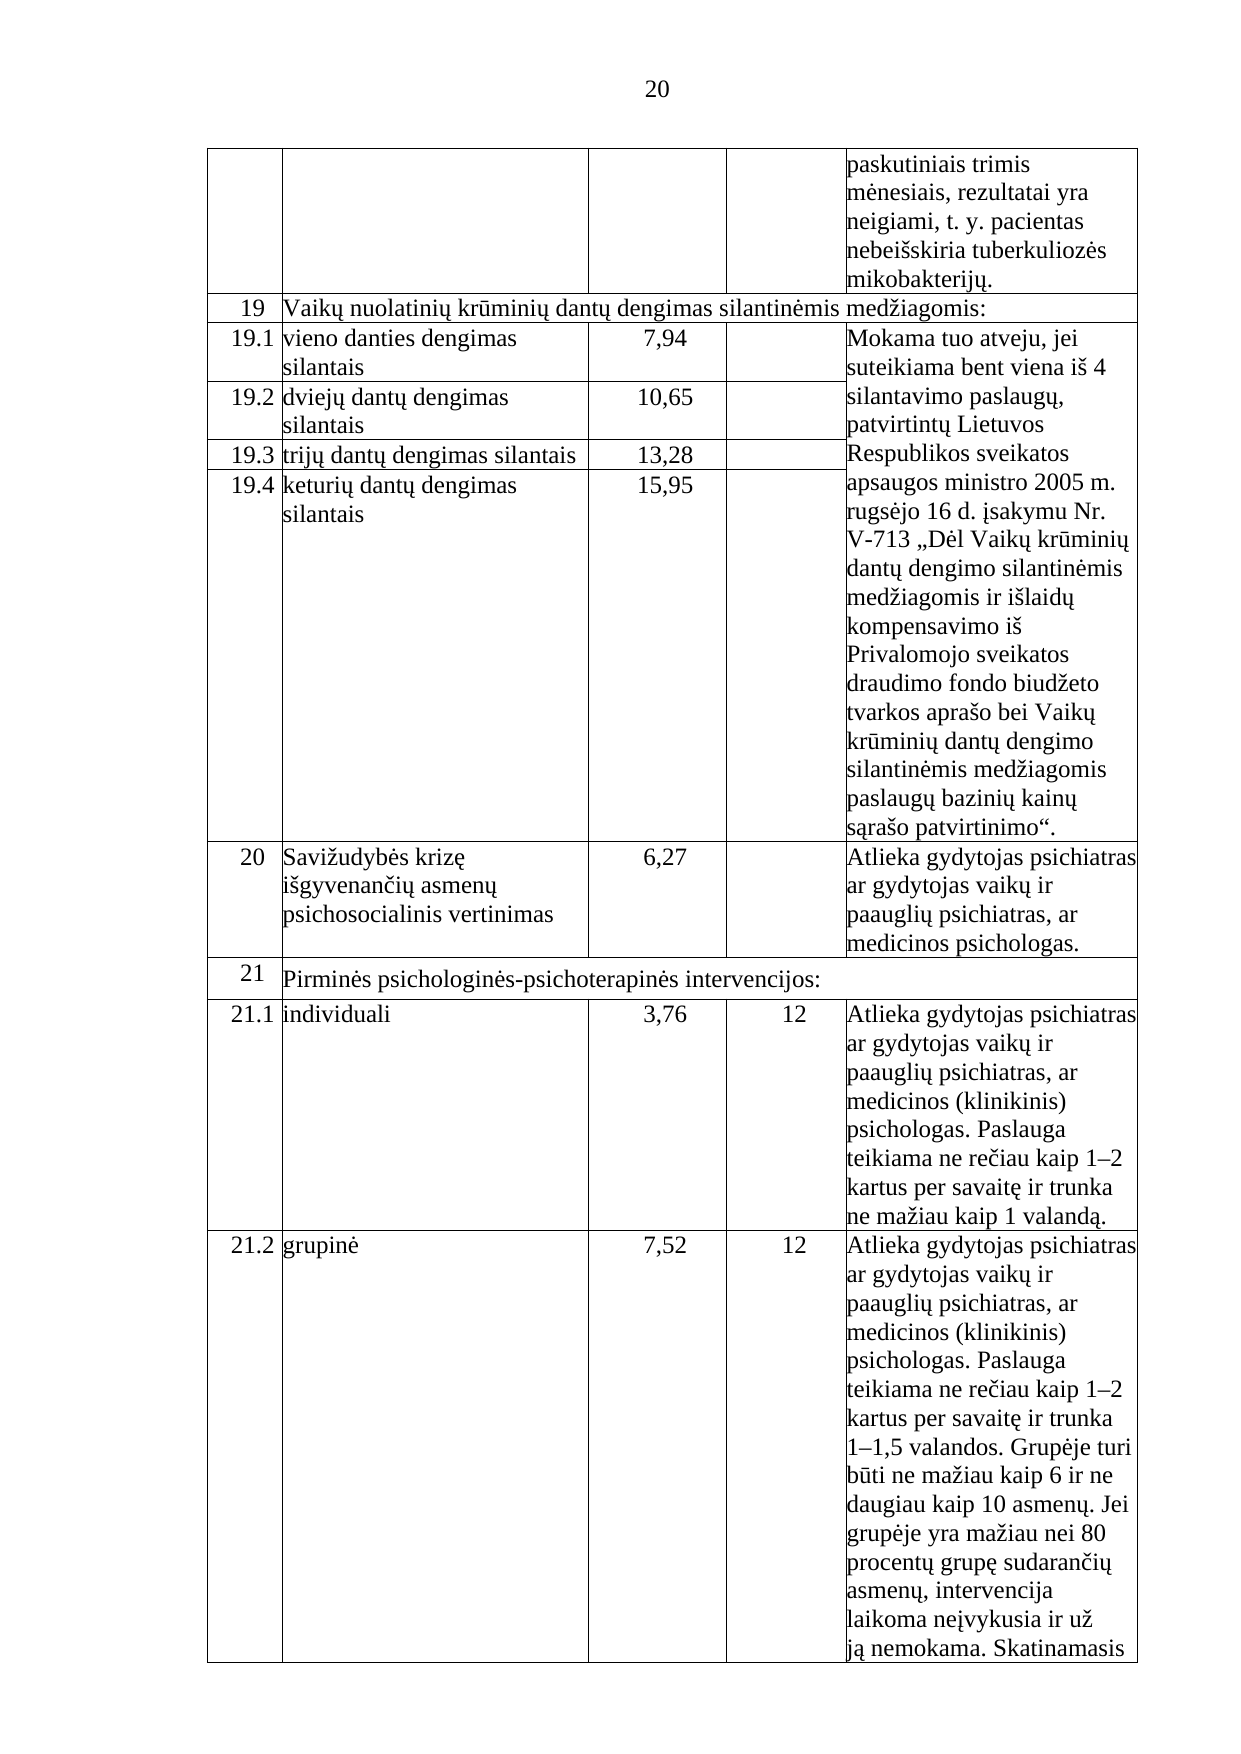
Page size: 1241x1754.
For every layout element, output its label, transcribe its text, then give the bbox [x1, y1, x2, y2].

table_cell individuali [283, 1000, 588, 1229]
table_cell 13,28 [589, 440, 726, 469]
table_cell dviejų dantų dengimas silantais [283, 382, 588, 439]
table_cell 10,65 [589, 382, 726, 439]
table_cell [727, 470, 846, 841]
table_cell Atlieka gydytojas psichiatras ar gydytojas vaikų ir paauglių psichiatras, ar medicinos (klinikinis) psichologas. Paslauga teikiama ne rečiau kaip 1–2 kartus per savaitę ir trunka ne mažiau kaip 1 valandą. [847, 1000, 1137, 1229]
table_cell 7,52 [589, 1231, 726, 1662]
table_cell grupinė [283, 1231, 588, 1662]
table_cell 19.4 [208, 470, 282, 841]
table_cell 19.1 [208, 323, 282, 381]
table_cell [727, 149, 846, 292]
table_cell Atlieka gydytojas psichiatras ar gydytojas vaikų ir paauglių psichiatras, ar medicinos (klinikinis) psichologas. Paslauga teikiama ne rečiau kaip 1–2 kartus per savaitę ir trunka 1–1,5 valandos. Grupėje turi būti ne mažiau kaip 6 ir ne daugiau kaip 10 asmenų. Jei grupėje yra mažiau nei 80 procentų grupę sudarančių asmenų, intervencija laikoma neįvykusia ir už ją nemokama. Skatinamasis [847, 1231, 1137, 1662]
table_cell [727, 842, 846, 957]
table_cell keturių dantų dengimas silantais [283, 470, 588, 841]
table_cell Savižudybės krizę išgyvenančių asmenų psichosocialinis vertinimas [283, 842, 588, 957]
table_cell trijų dantų dengimas silantais [283, 440, 588, 469]
table_cell 21 [208, 958, 282, 998]
table_cell [283, 149, 588, 292]
table_cell Vaikų nuolatinių krūminių dantų dengimas silantinėmis medžiagomis: [283, 294, 1137, 322]
table_cell 19.3 [208, 440, 282, 469]
table_cell 19 [208, 294, 282, 322]
table_cell [727, 440, 846, 469]
table_cell paskutiniais trimis mėnesiais, rezultatai yra neigiami, t. y. pacientas nebeišskiria tuberkuliozės mikobakterijų. [847, 149, 1137, 292]
table_cell Mokama tuo atveju, jei suteikiama bent viena iš 4 silantavimo paslaugų, patvirtintų Lietuvos Respublikos sveikatos apsaugos ministro 2005 m. rugsėjo 16 d. įsakymu Nr. V-713 „Dėl Vaikų krūminių dantų dengimo silantinėmis medžiagomis ir išlaidų kompensavimo iš Privalomojo sveikatos draudimo fondo biudžeto tvarkos aprašo bei Vaikų krūminių dantų dengimo silantinėmis medžiagomis paslaugų bazinių kainų sąrašo patvirtinimo“. [847, 323, 1137, 841]
table_cell 12 [727, 1000, 846, 1229]
table_cell [727, 382, 846, 439]
table_cell Pirminės psichologinės-psichoterapinės intervencijos: [283, 958, 1137, 998]
table_cell 7,94 [589, 323, 726, 381]
table_cell 20 [208, 842, 282, 957]
table_cell 21.2 [208, 1231, 282, 1662]
table_cell 12 [727, 1231, 846, 1662]
table_cell Atlieka gydytojas psichiatras ar gydytojas vaikų ir paauglių psichiatras, ar medicinos psichologas. [847, 842, 1137, 957]
table_cell 15,95 [589, 470, 726, 841]
table_cell 6,27 [589, 842, 726, 957]
table_cell [589, 149, 726, 292]
table_cell 21.1 [208, 1000, 282, 1229]
table_cell 19.2 [208, 382, 282, 439]
table_cell 3,76 [589, 1000, 726, 1229]
table_cell [727, 323, 846, 381]
table_cell [208, 149, 282, 292]
table_cell vieno danties dengimas silantais [283, 323, 588, 381]
